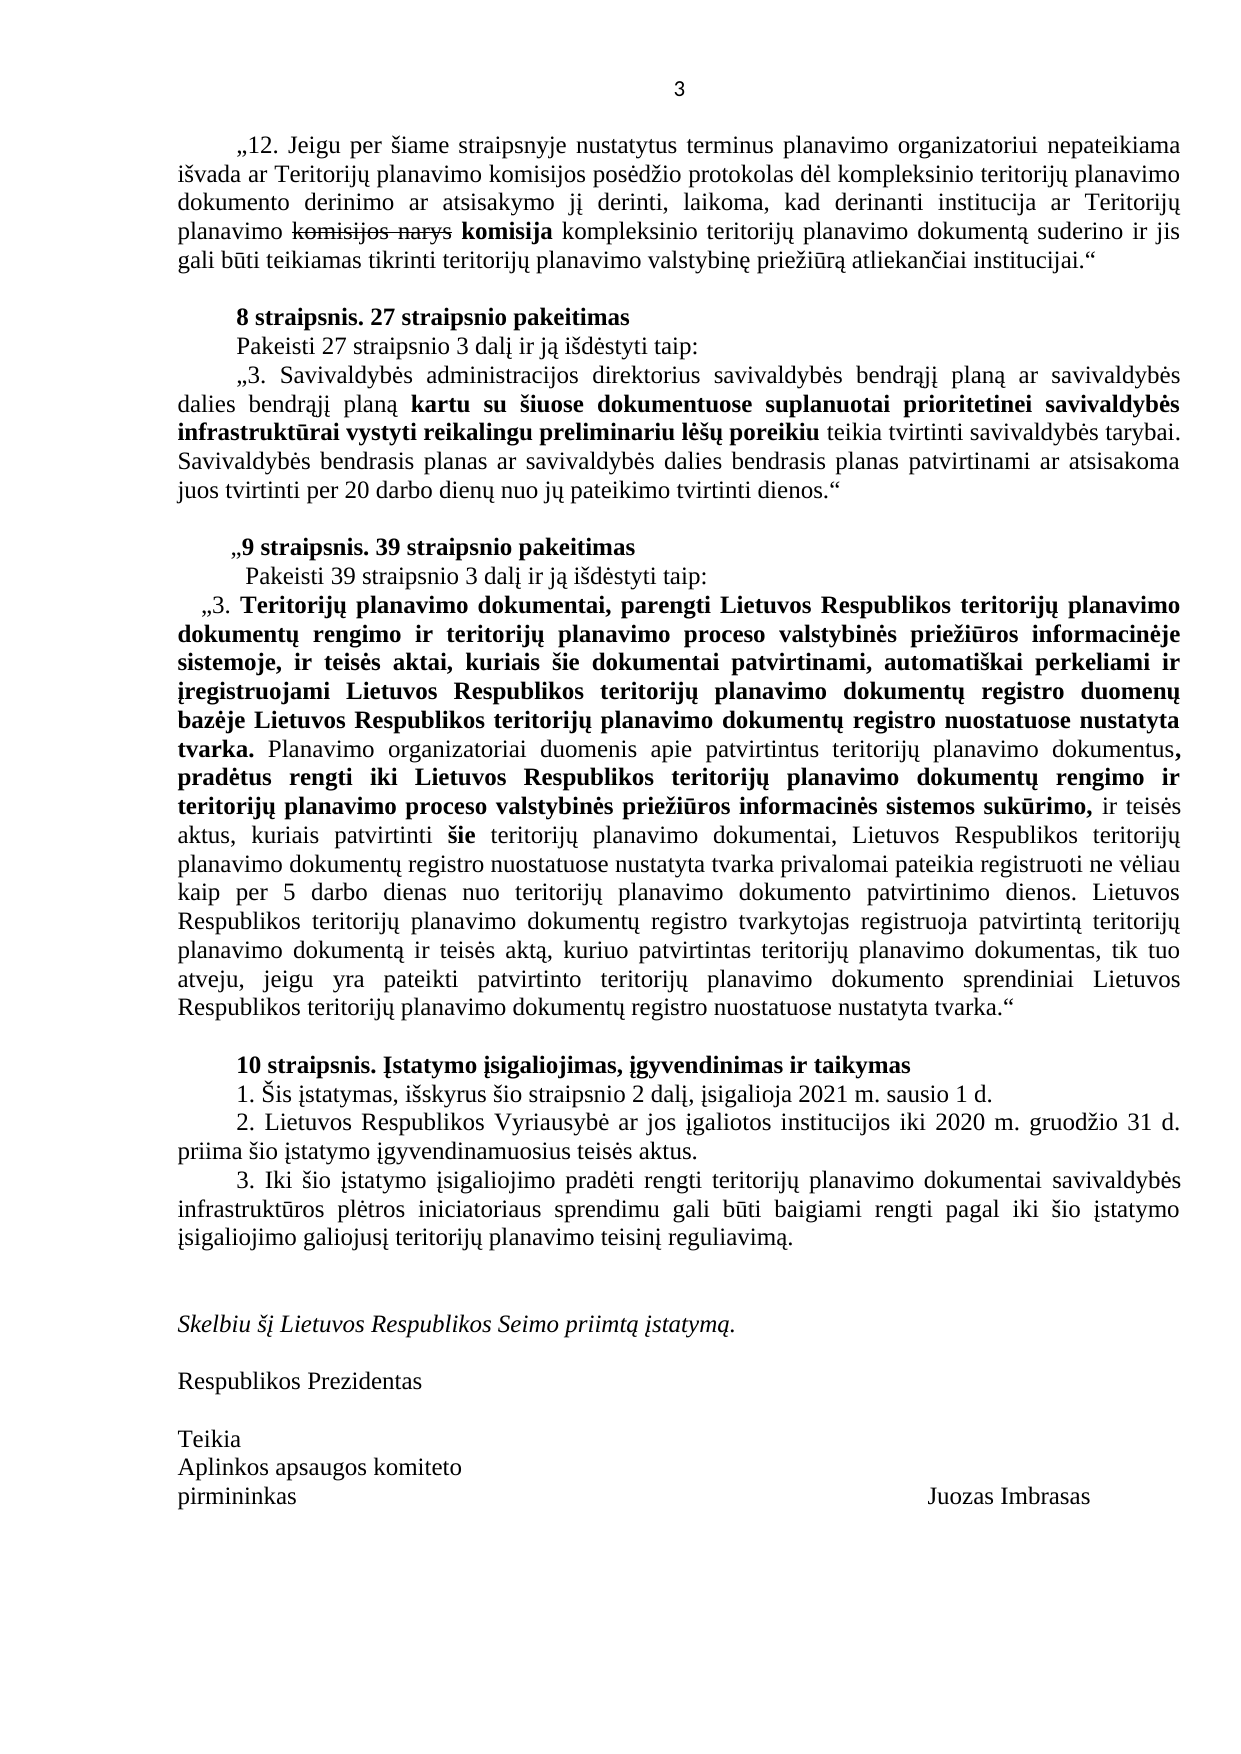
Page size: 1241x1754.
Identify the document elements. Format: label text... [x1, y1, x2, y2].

text Respublikos Prezidentas [177, 1366, 1181, 1395]
text 10 straipsnis. Įstatymo įsigaliojimas, įgyvendinimas ir taikymas [177, 1050, 1181, 1079]
text „3. Savivaldybės administracijos direktorius savivaldybės bendrąjį planą ar savivaldybės dalies bendrąjį planą kartu su šiuose dokumentuose suplanuotai prioritetinei savivaldybės infrastruktūrai vystyti reikalingu preliminariu lėšų poreikiu teikia tvirtinti savivaldybės tarybai. Savivaldybės bendrasis planas ar savivaldybės dalies bendrasis planas patvirtinami ar atsisakoma juos tvirtinti per 20 darbo dienų nuo jų pateikimo tvirtinti dienos.“ [177, 360, 1181, 504]
text Teikia [177, 1424, 1181, 1452]
text 2. Lietuvos Respublikos Vyriausybė ar jos įgaliotos institucijos iki 2020 m. gruodžio 31 d. priima šio įstatymo įgyvendinamuosius teisės aktus. [177, 1107, 1181, 1165]
text 3. Iki šio įstatymo įsigaliojimo pradėti rengti teritorijų planavimo dokumentai savivaldybės infrastruktūros plėtros iniciatoriaus sprendimu gali būti baigiami rengti pagal iki šio įstatymo įsigaliojimo galiojusį teritorijų planavimo teisinį reguliavimą. [177, 1165, 1181, 1251]
text „3. Teritorijų planavimo dokumentai, parengti Lietuvos Respublikos teritorijų planavimo dokumentų rengimo ir teritorijų planavimo proceso valstybinės priežiūros informacinėje sistemoje, ir teisės aktai, kuriais šie dokumentai patvirtinami, automatiškai perkeliami ir įregistruojami Lietuvos Respublikos teritorijų planavimo dokumentų registro duomenų bazėje Lietuvos Respublikos teritorijų planavimo dokumentų registro nuostatuose nustatyta tvarka. Planavimo organizatoriai duomenis apie patvirtintus teritorijų planavimo dokumentus, pradėtus rengti iki Lietuvos Respublikos teritorijų planavimo dokumentų rengimo ir teritorijų planavimo proceso valstybinės priežiūros informacinės sistemos sukūrimo, ir teisės aktus, kuriais patvirtinti šie teritorijų planavimo dokumentai, Lietuvos Respublikos teritorijų planavimo dokumentų registro nuostatuose nustatyta tvarka privalomai pateikia registruoti ne vėliau kaip per 5 darbo dienas nuo teritorijų planavimo dokumento patvirtinimo dienos. Lietuvos Respublikos teritorijų planavimo dokumentų registro tvarkytojas registruoja patvirtintą teritorijų planavimo dokumentą ir teisės aktą, kuriuo patvirtintas teritorijų planavimo dokumentas, tik tuo atveju, jeigu yra pateikti patvirtinto teritorijų planavimo dokumento sprendiniai Lietuvos Respublikos teritorijų planavimo dokumentų registro nuostatuose nustatyta tvarka.“ [177, 590, 1181, 1021]
text „9 straipsnis. 39 straipsnio pakeitimas [207, 532, 1181, 561]
text Aplinkos apsaugos komiteto [177, 1452, 1181, 1481]
text Pakeisti 27 straipsnio 3 dalį ir ją išdėstyti taip: [177, 331, 1181, 360]
text pirmininkas Juozas Imbrasas [177, 1481, 1181, 1510]
text „12. Jeigu per šiame straipsnyje nustatytus terminus planavimo organizatoriui nepateikiama išvada ar Teritorijų planavimo komisijos posėdžio protokolas dėl kompleksinio teritorijų planavimo dokumento derinimo ar atsisakymo jį derinti, laikoma, kad derinanti institucija ar Teritorijų planavimo komisijos narys komisija kompleksinio teritorijų planavimo dokumentą suderino ir jis gali būti teikiamas tikrinti teritorijų planavimo valstybinę priežiūrą atliekančiai institucijai.“ [177, 130, 1181, 274]
text Skelbiu šį Lietuvos Respublikos Seimo priimtą įstatymą. [177, 1309, 1181, 1337]
text 8 straipsnis. 27 straipsnio pakeitimas [177, 302, 1181, 331]
text Pakeisti 39 straipsnio 3 dalį ir ją išdėstyti taip: [222, 561, 1181, 590]
text 1. Šis įstatymas, išskyrus šio straipsnio 2 dalį, įsigalioja 2021 m. sausio 1 d. [177, 1079, 1181, 1107]
